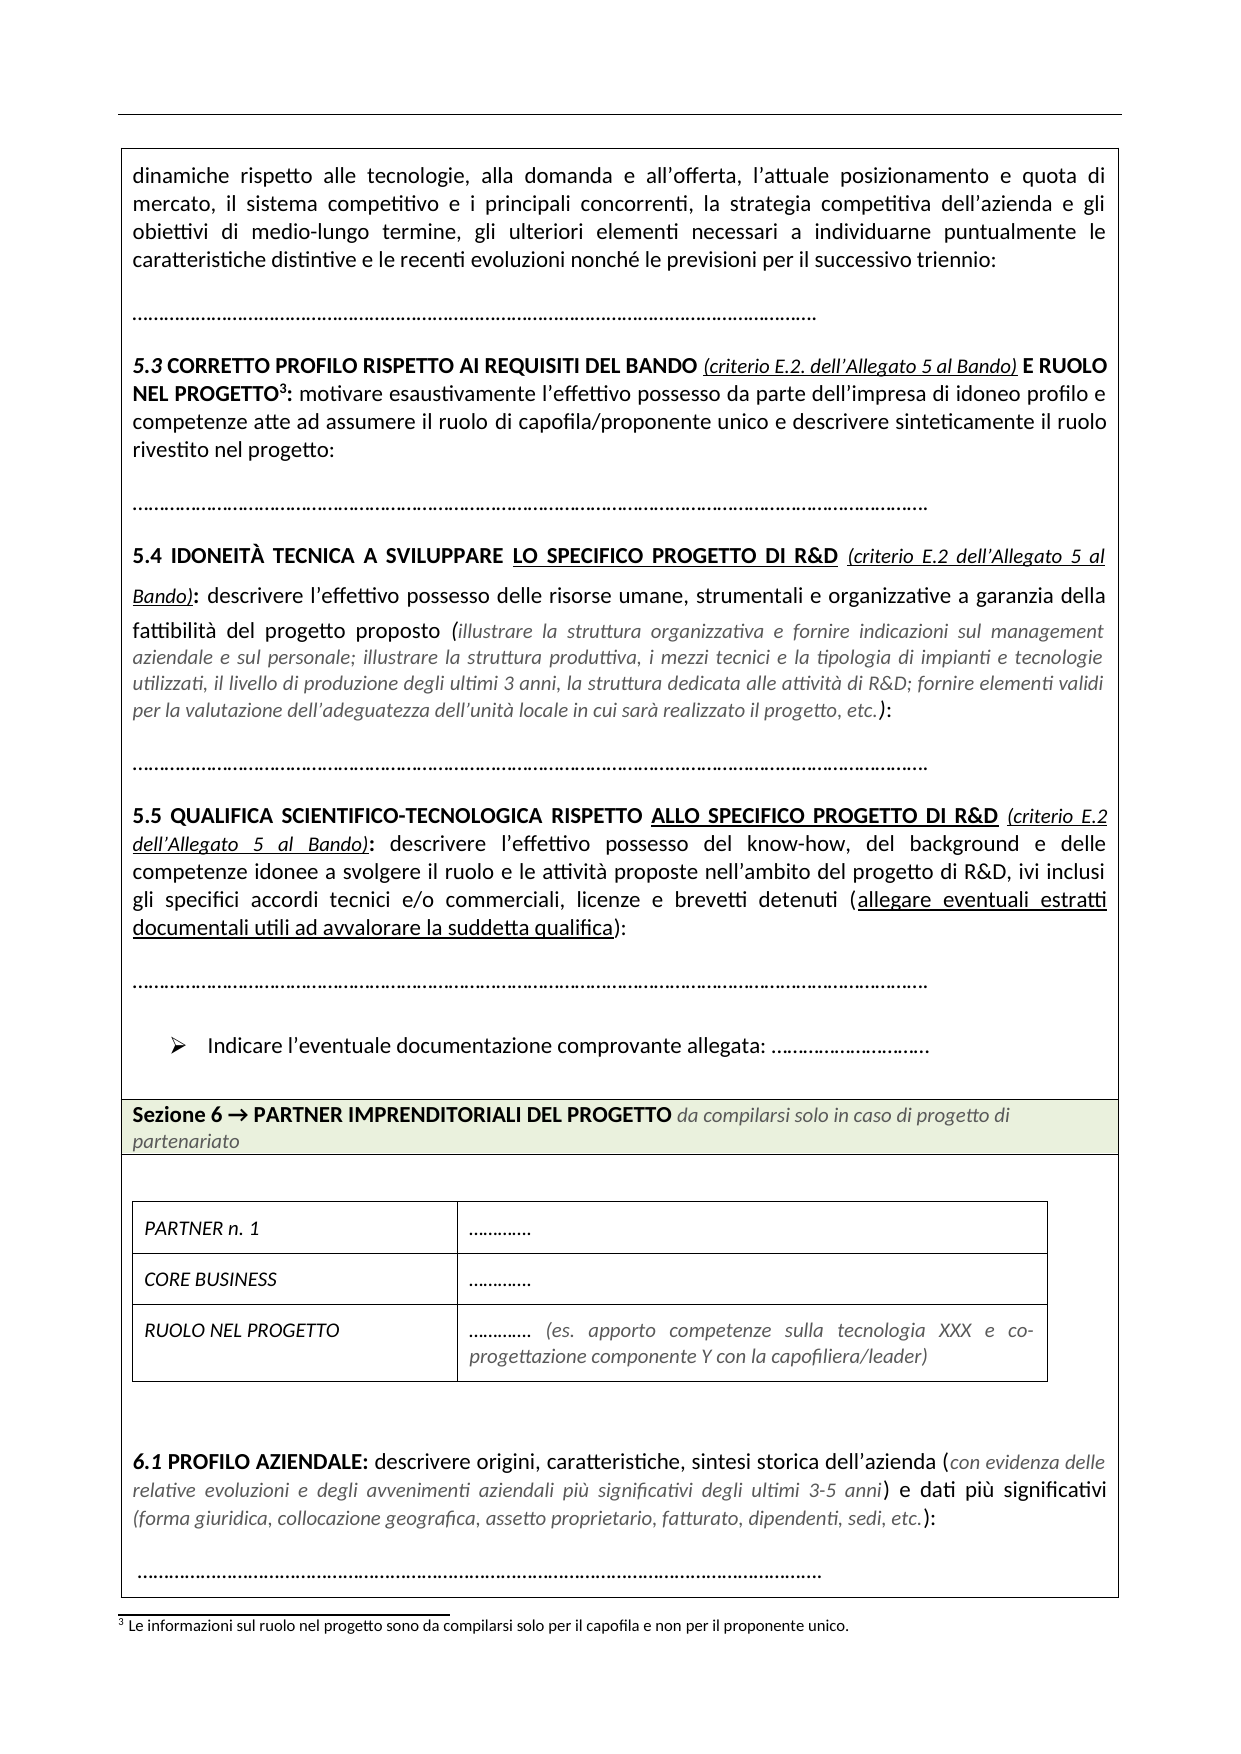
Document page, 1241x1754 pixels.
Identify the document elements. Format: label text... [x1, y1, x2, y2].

table_cell Sezione 6 → PARTNER IMPRENDITORIALI DEL PROGETTO da compilarsi solo in caso di progetto di partenariato [122, 1100, 1118, 1153]
table_cell …………. [458, 1254, 1047, 1304]
table_cell …………. (es. apporto competenze sulla tecnologia XXX e co-progettazione componente Y con la capofiliera/leader) [458, 1305, 1047, 1381]
table_header …………. [458, 1202, 1047, 1253]
table_cell CORE BUSINESS [133, 1254, 457, 1304]
table_cell 6.1 PROFILO AZIENDALE: descrivere origini, caratteristiche, sintesi storica dell’azienda (con evidenza delle relative evoluzioni e degli avvenimenti aziendali più significativi degli ultimi 3-5 anni) e dati più significativi (forma giuridica, collocazione geografica, assetto proprietario, fatturato, dipendenti, sedi, etc.): …………………………………………………………………………………………………………………. [122, 1155, 1118, 1597]
table_cell RUOLO NEL PROGETTO [133, 1305, 457, 1381]
table_cell dinamiche rispetto alle tecnologie, alla domanda e all’offerta, l’attuale posizionamento e quota di mercato, il sistema competitivo e i principali concorrenti, la strategia competitiva dell’azienda e gli obiettivi di medio-lungo termine, gli ulteriori elementi necessari a individuarne puntualmente le caratteristiche distintive e le recenti evoluzioni nonché le previsioni per il successivo triennio: …………………………………………………………………………………………………………………. 5.3 CORRETTO PROFILO RISPETTO AI REQUISITI DEL BANDO (criterio E.2. dell’Allegato 5 al Bando) E RUOLO NEL PROGETTO: motivare esaustivamente l’effettivo possesso da parte dell’impresa di idoneo profilo e competenze atte ad assumere il ruolo di capofila/proponente unico e descrivere sinteticamente il ruolo rivestito nel progetto: ……………………………………………………………………………………………………………………………………. 5.4 IDONEITÀ TECNICA A SVILUPPARE LO SPECIFICO PROGETTO DI R&D (criterio E.2 dell’Allegato 5 al Bando): descrivere l’effettivo possesso delle risorse umane, strumentali e organizzative a garanzia della fattibilità del progetto proposto (illustrare la struttura organizzativa e fornire indicazioni sul management aziendale e sul personale; illustrare la struttura produttiva, i mezzi tecnici e la tipologia di impianti e tecnologie utilizzati, il livello di produzione degli ultimi 3 anni, la struttura dedicata alle attività di R&D; fornire elementi validi per la valutazione dell’adeguatezza dell’unità locale in cui sarà realizzato il progetto, etc.): ……………………………………………………………………………………………………………………………………. 5.5 QUALIFICA SCIENTIFICO-TECNOLOGICA RISPETTO ALLO SPECIFICO PROGETTO DI R&D (criterio E.2 dell’Allegato 5 al Bando): descrivere l’effettivo possesso del know-how, del background e delle competenze idonee a svolgere il ruolo e le attività proposte nell’ambito del progetto di R&D, ivi inclusi gli specifici accordi tecnici e/o commerciali, licenze e brevetti detenuti (allegare eventuali estratti documentali utili ad avvalorare la suddetta qualifica): ……………………………………………………………………………………………………………………………………. Indicare l’eventuale documentazione comprovante allegata: ………………………… [122, 149, 1118, 1099]
table_header PARTNER n. 1 [133, 1202, 457, 1253]
